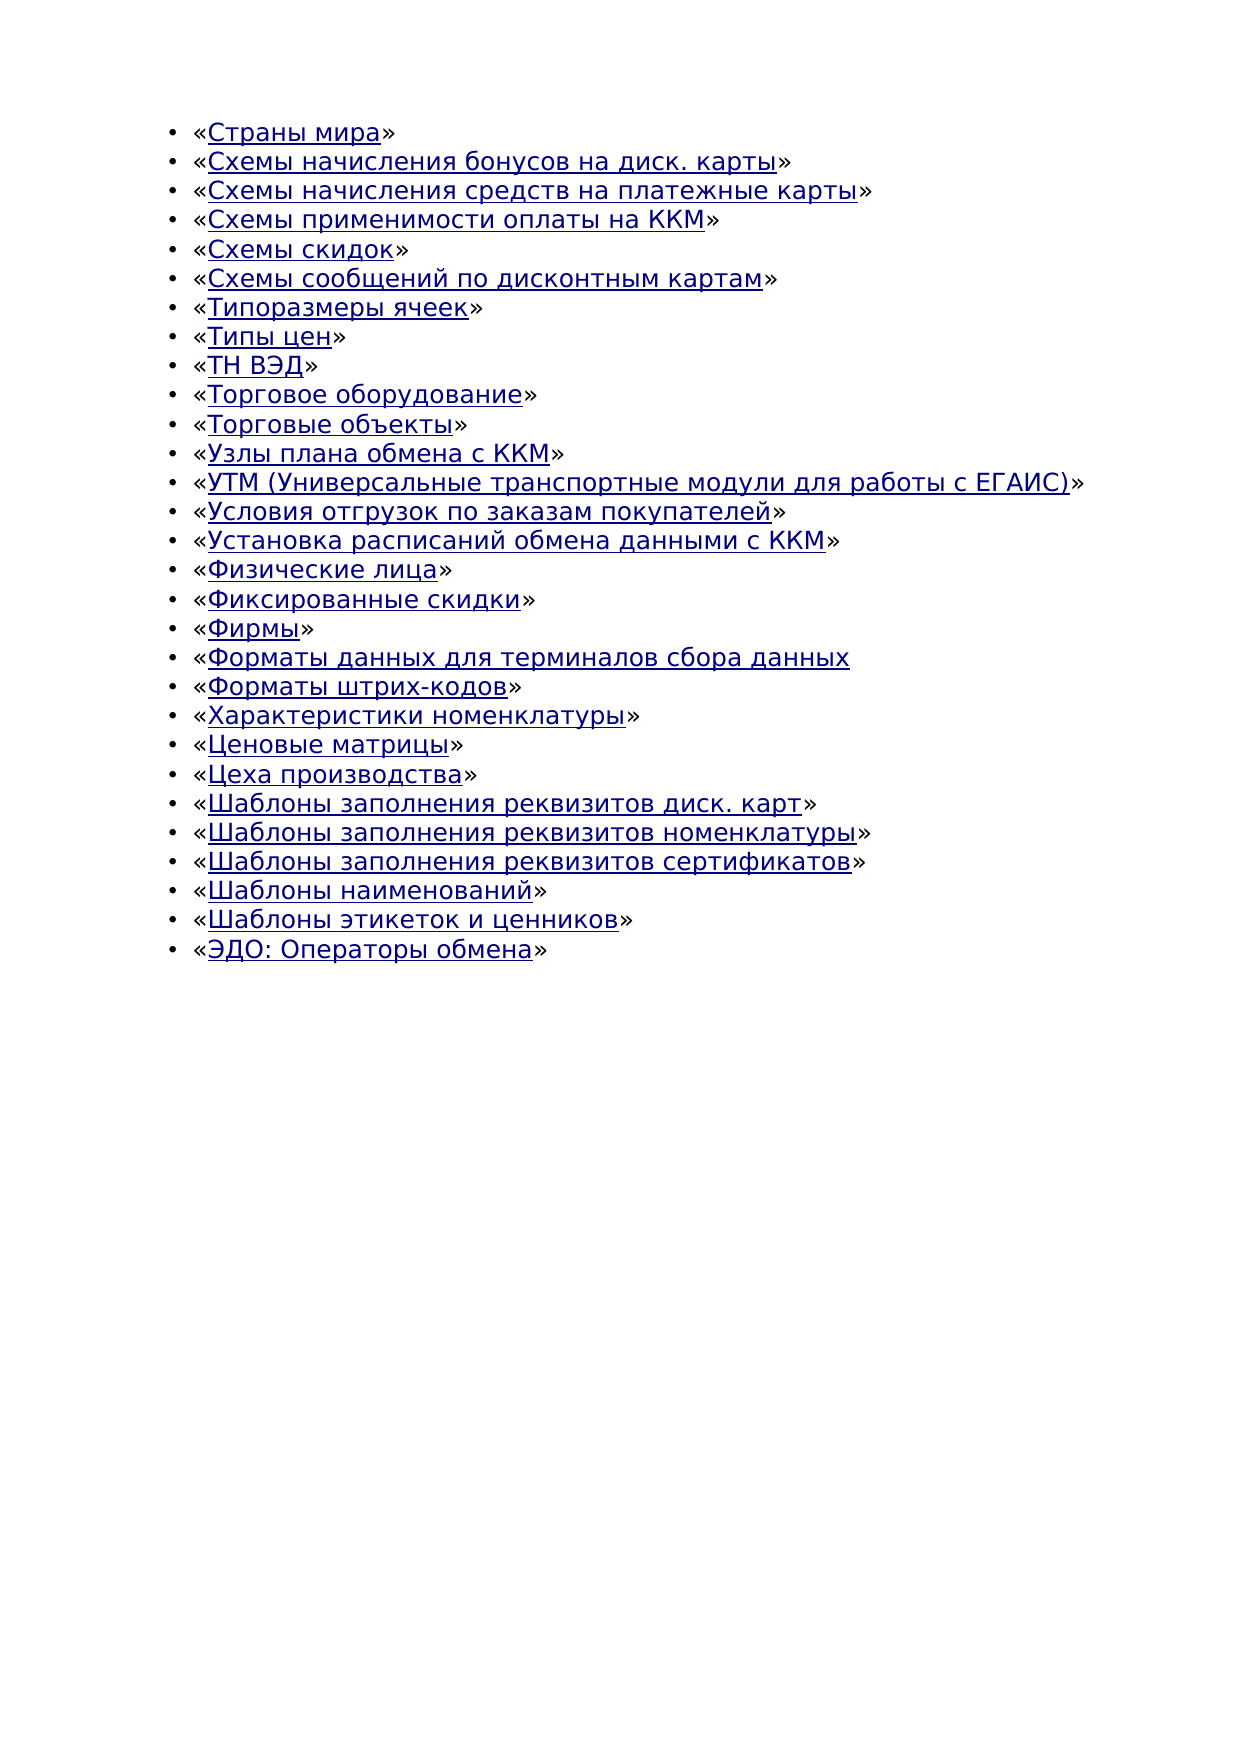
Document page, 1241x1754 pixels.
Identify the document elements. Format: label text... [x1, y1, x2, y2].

list «Шаблоны заполнения реквизитов сертификатов» [177, 847, 1122, 876]
list «ЭДО: Операторы обмена» [177, 935, 1122, 964]
list «Форматы данных для терминалов сбора данных [177, 643, 1122, 672]
list «Фирмы» [177, 614, 1122, 643]
list «Шаблоны наименований» [177, 876, 1122, 906]
list «Типы цен» [177, 322, 1122, 351]
list «Схемы скидок» [177, 235, 1122, 264]
list «Торговые объекты» [177, 410, 1122, 439]
list «Фиксированные скидки» [177, 585, 1122, 614]
list «Схемы начисления средств на платежные карты» [177, 176, 1122, 206]
list «Физические лица» [177, 556, 1122, 585]
list «УТМ (Универсальные транспортные модули для работы с ЕГАИС)» [177, 468, 1122, 497]
list «Страны мира» [177, 118, 1122, 147]
list «Узлы плана обмена с ККМ» [177, 439, 1122, 468]
list «Типоразмеры ячеек» [177, 293, 1122, 322]
list «Шаблоны этикеток и ценников» [177, 906, 1122, 935]
list «Условия отгрузок по заказам покупателей» [177, 497, 1122, 526]
list «Схемы сообщений по дисконтным картам» [177, 264, 1122, 293]
list «Установка расписаний обмена данными с ККМ» [177, 526, 1122, 556]
list «Форматы штрих-кодов» [177, 672, 1122, 701]
list «Шаблоны заполнения реквизитов диск. карт» [177, 789, 1122, 818]
list «Схемы применимости оплаты на ККМ» [177, 206, 1122, 235]
list «Схемы начисления бонусов на диск. карты» [177, 147, 1122, 176]
list «Торговое оборудование» [177, 381, 1122, 410]
list «ТН ВЭД» [177, 351, 1122, 381]
list «Характеристики номенклатуры» [177, 701, 1122, 731]
list «Цеха производства» [177, 760, 1122, 789]
list «Ценовые матрицы» [177, 731, 1122, 760]
list «Шаблоны заполнения реквизитов номенклатуры» [177, 818, 1122, 847]
